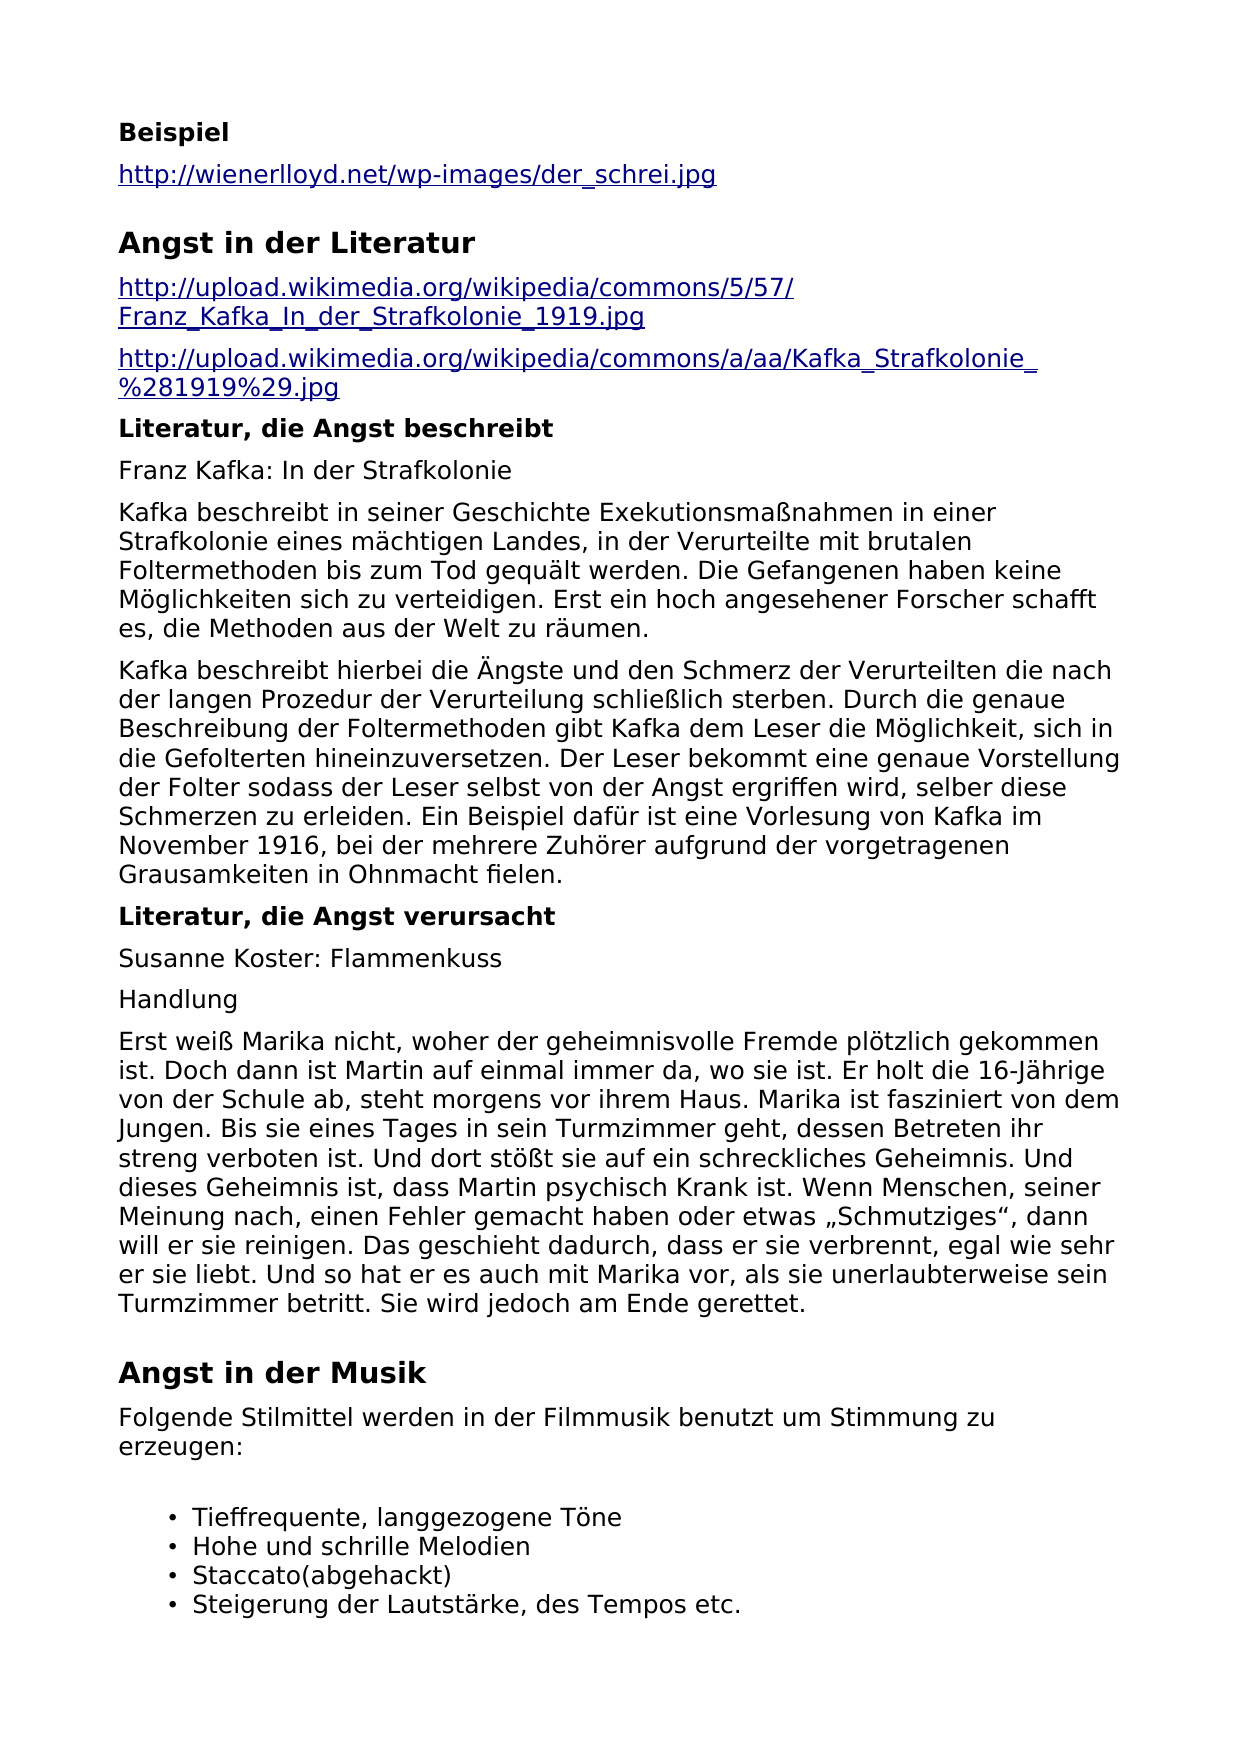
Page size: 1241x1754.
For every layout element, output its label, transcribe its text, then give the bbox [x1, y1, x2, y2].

text Folgende Stilmittel werden in der Filmmusik benutzt um Stimmung zu erzeugen: [118, 1403, 1122, 1461]
list Steigerung der Lautstärke, des Tempos etc. [177, 1591, 1122, 1620]
text http://upload.wikimedia.org/wikipedia/commons/5/57/Franz_Kafka_In_der_Strafkolonie_1919.jpg [118, 273, 1122, 331]
list Hohe und schrille Melodien [177, 1532, 1122, 1561]
text Erst weiß Marika nicht, woher der geheimnisvolle Fremde plötzlich gekommen ist. Doch dann ist Martin auf einmal immer da, wo sie ist. Er holt die 16-Jährige von der Schule ab, steht morgens vor ihrem Haus. Marika ist fasziniert von dem Jungen. Bis sie eines Tages in sein Turmzimmer geht, dessen Betreten ihr streng verboten ist. Und dort stößt sie auf ein schreckliches Geheimnis. Und dieses Geheimnis ist, dass Martin psychisch Krank ist. Wenn Menschen, seiner Meinung nach, einen Fehler gemacht haben oder etwas „Schmutziges“, dann will er sie reinigen. Das geschieht dadurch, dass er sie verbrennt, egal wie sehr er sie liebt. Und so hat er es auch mit Marika vor, als sie unerlaubterweise sein Turmzimmer betritt. Sie wird jedoch am Ende gerettet. [118, 1027, 1122, 1319]
list Tieffrequente, langgezogene Töne [177, 1503, 1122, 1532]
text Handlung [118, 985, 1122, 1014]
text Literatur, die Angst verursacht [118, 902, 1122, 931]
text Literatur, die Angst beschreibt [118, 414, 1122, 444]
text Kafka beschreibt hierbei die Ängste und den Schmerz der Verurteilten die nach der langen Prozedur der Verurteilung schließlich sterben. Durch die genaue Beschreibung der Foltermethoden gibt Kafka dem Leser die Möglichkeit, sich in die Gefolterten hineinzuversetzen. Der Leser bekommt eine genaue Vorstellung der Folter sodass der Leser selbst von der Angst ergriffen wird, selber diese Schmerzen zu erleiden. Ein Beispiel dafür ist eine Vorlesung von Kafka im November 1916, bei der mehrere Zuhörer aufgrund der vorgetragenen Grausamkeiten in Ohnmacht fielen. [118, 656, 1122, 889]
text http://upload.wikimedia.org/wikipedia/commons/a/aa/Kafka_Strafkolonie_%281919%29.jpg [118, 344, 1122, 402]
text http://wienerlloyd.net/wp-images/der_schrei.jpg [118, 160, 1122, 189]
list Staccato(abgehackt) [177, 1561, 1122, 1591]
text Beispiel [118, 118, 1122, 147]
text Franz Kafka: In der Strafkolonie [118, 456, 1122, 485]
text Susanne Koster: Flammenkuss [118, 944, 1122, 973]
subtitle Angst in der Literatur [118, 226, 1122, 260]
subtitle Angst in der Musik [118, 1356, 1122, 1390]
text Kafka beschreibt in seiner Geschichte Exekutionsmaßnahmen in einer Strafkolonie eines mächtigen Landes, in der Verurteilte mit brutalen Foltermethoden bis zum Tod gequält werden. Die Gefangenen haben keine Möglichkeiten sich zu verteidigen. Erst ein hoch angesehener Forscher schafft es, die Methoden aus der Welt zu räumen. [118, 498, 1122, 644]
